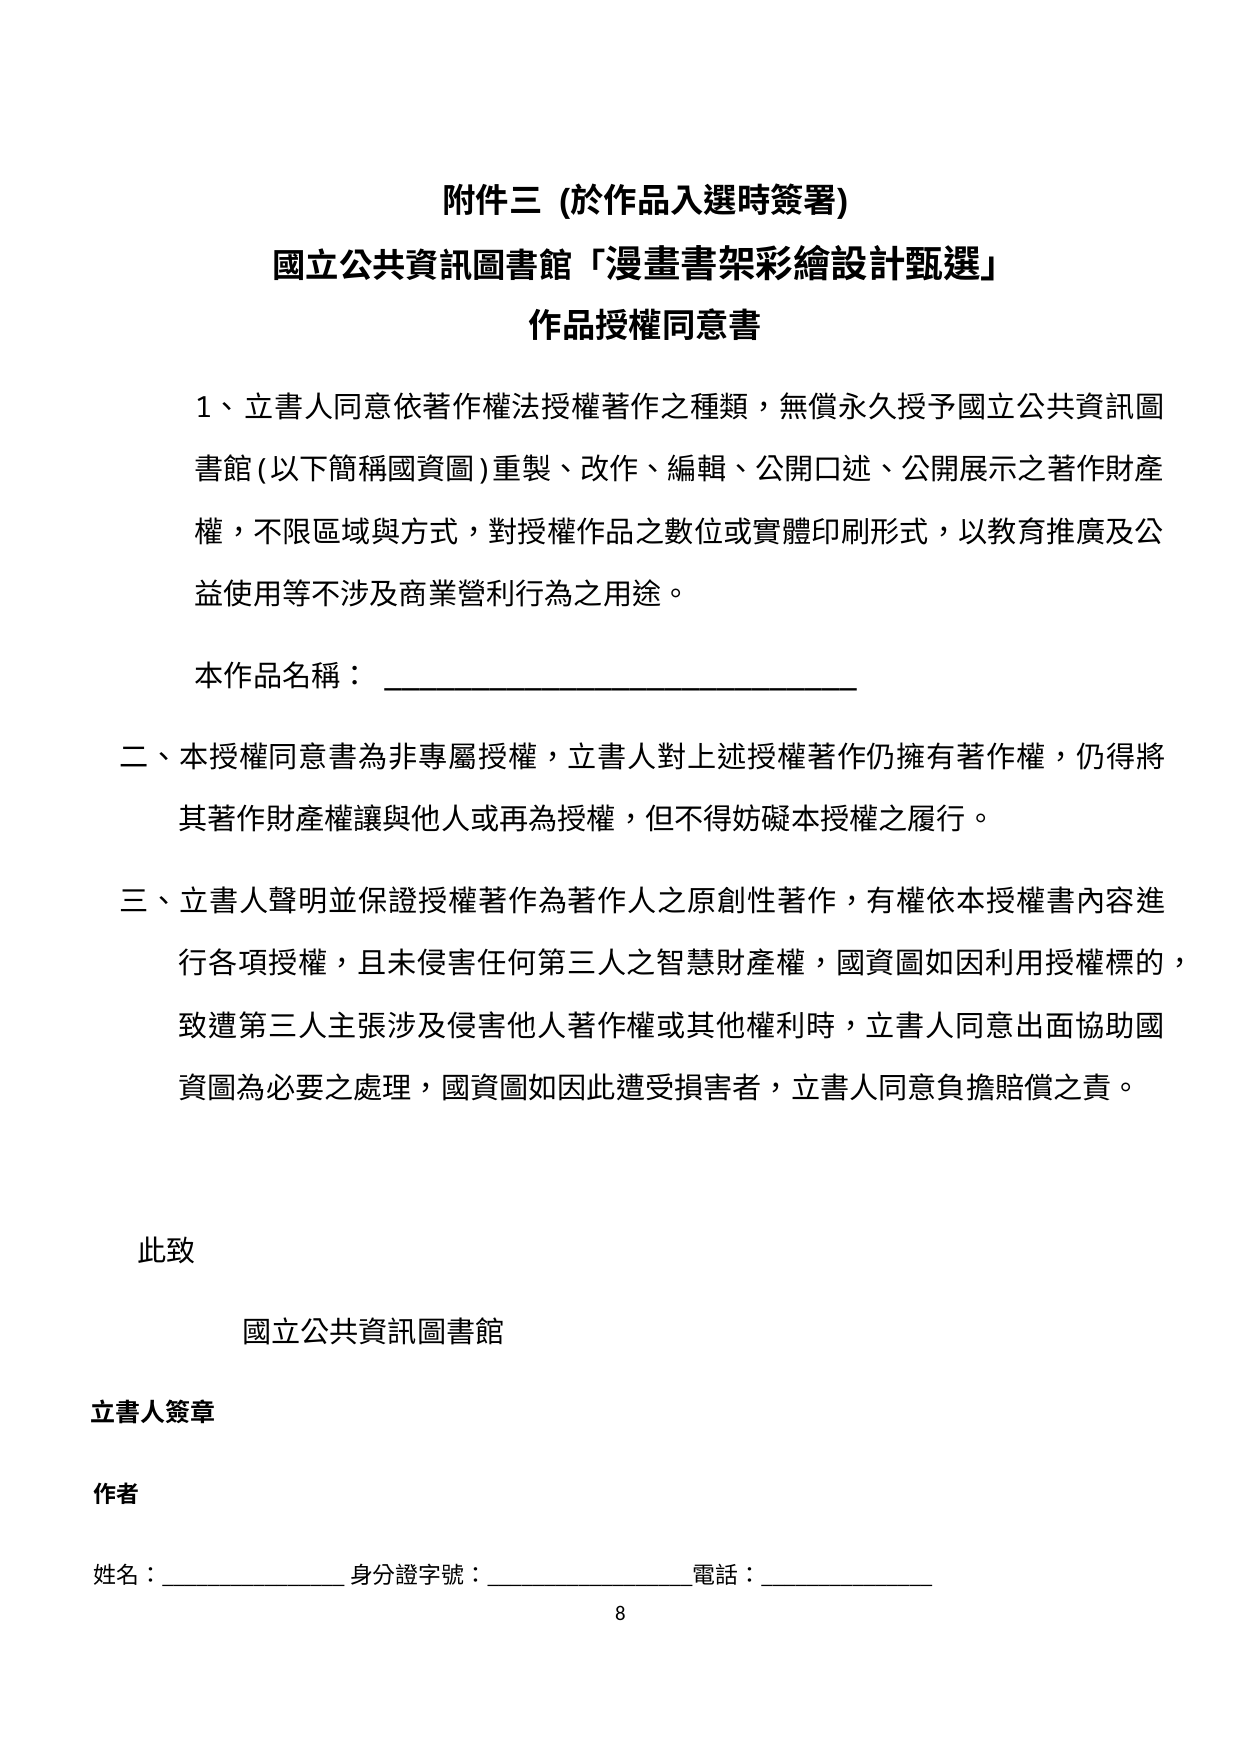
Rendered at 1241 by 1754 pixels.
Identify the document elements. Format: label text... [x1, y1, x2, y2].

text 作品授權同意書 [125, 282, 1165, 344]
text 立書人簽章 [90, 1369, 1240, 1432]
text 國立公共資訊圖書館「漫畫書架彩繪設計甄選」 [125, 219, 1165, 282]
text 本作品名稱： ___________________________ [194, 632, 1165, 694]
list 立書人同意依著作權法授權著作之種類，無償永久授予國立公共資訊圖書館(以下簡稱國資圖)重製、改作、編輯、公開口述、公開展示之著作財產權，不限區域與方式，對授權作品之數位或實體印刷形式，以教育推廣及公益使用等不涉及商業營利行為之用途。 [194, 363, 1165, 613]
text 國立公共資訊圖書館 [119, 1288, 1165, 1350]
text 二、本授權同意書為非專屬授權，立書人對上述授權著作仍擁有著作權，仍得將其著作財產權讓與他人或再為授權，但不得妨礙本授權之履行。 [119, 713, 1165, 838]
text 作者 [90, 1450, 1240, 1513]
text 附件三 (於作品入選時簽署) [125, 157, 1165, 219]
text 此致 [119, 1207, 1165, 1269]
text 姓名：________________ 身分證字號：__________________電話：_______________ [90, 1532, 1240, 1594]
text 三、立書人聲明並保證授權著作為著作人之原創性著作，有權依本授權書內容進行各項授權，且未侵害任何第三人之智慧財產權，國資圖如因利用授權標的，致遭第三人主張涉及侵害他人著作權或其他權利時，立書人同意出面協助國資圖為必要之處理，國資圖如因此遭受損害者，立書人同意負擔賠償之責。 [119, 857, 1165, 1107]
